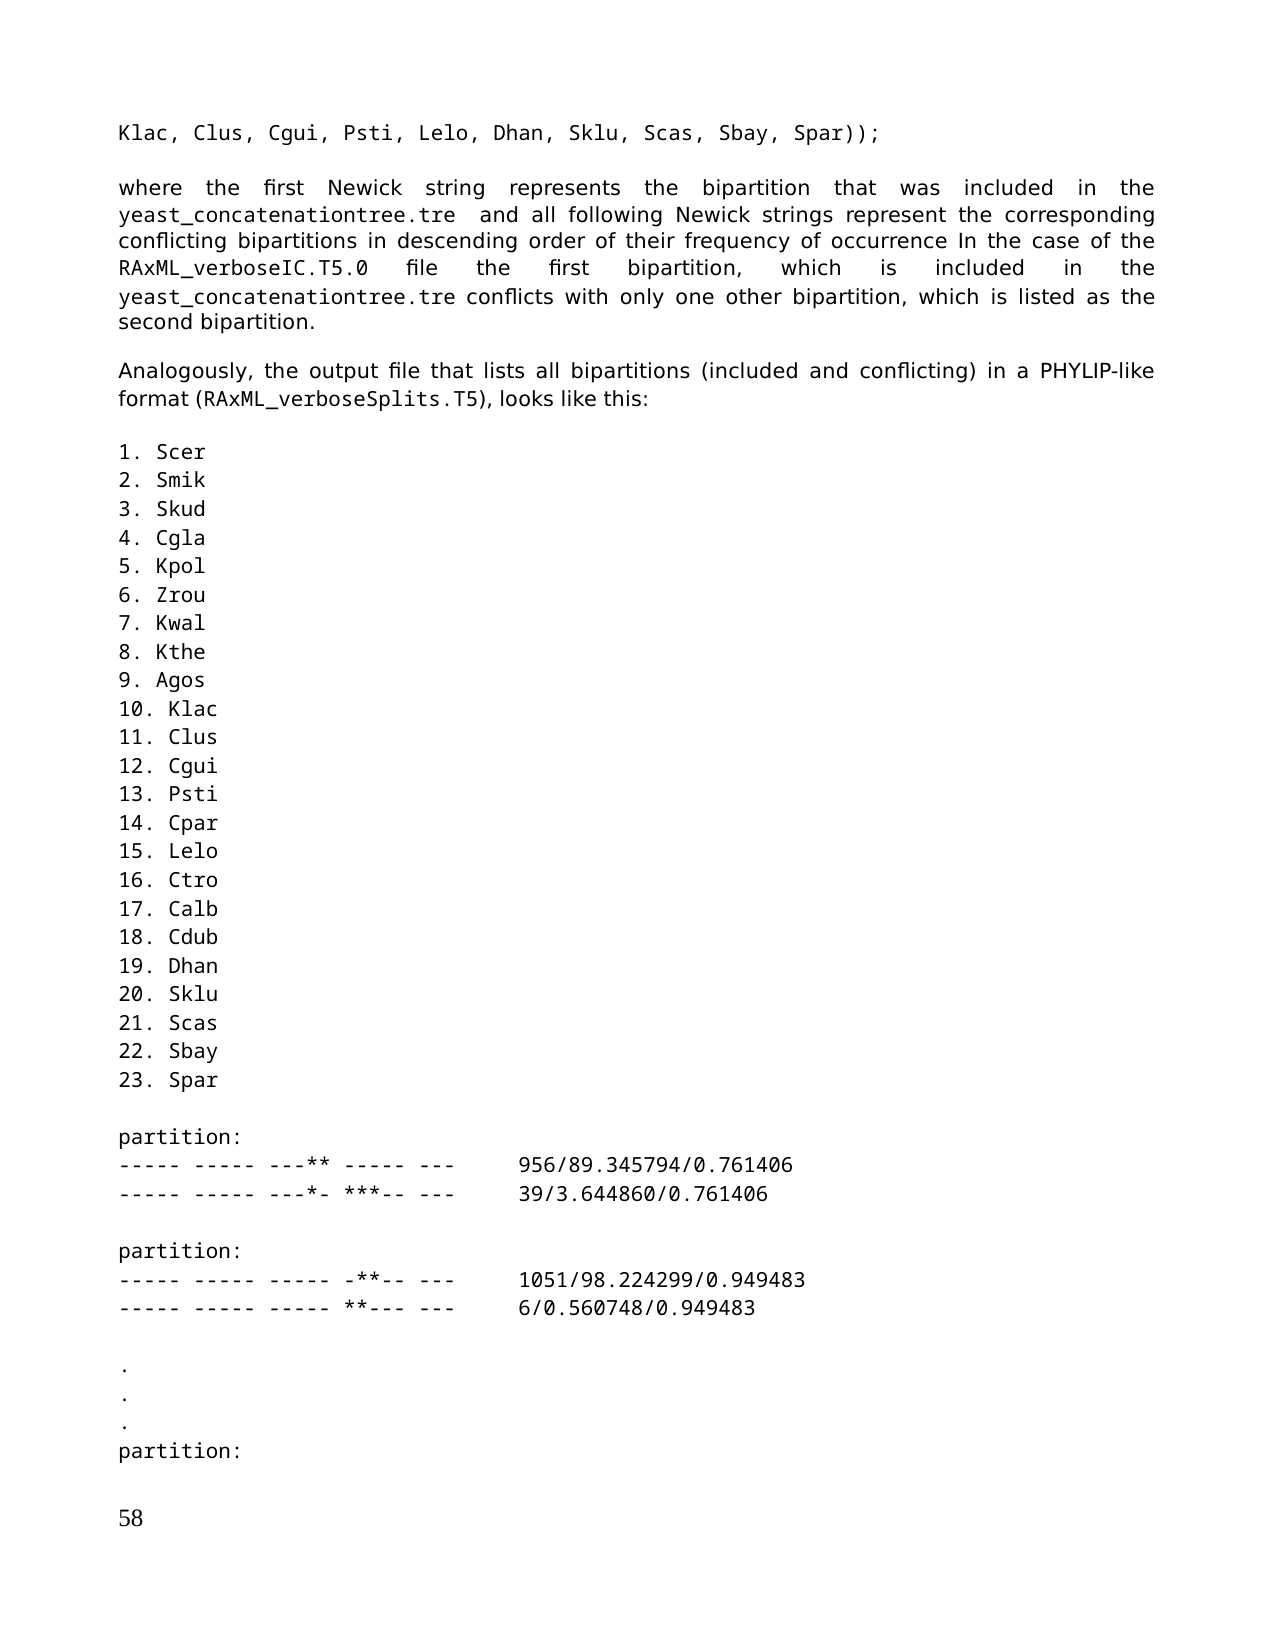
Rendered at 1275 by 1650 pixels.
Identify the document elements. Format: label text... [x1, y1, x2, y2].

text 18. Cdub [118, 922, 1157, 951]
text 23. Spar [118, 1065, 1157, 1093]
text 10. Klac [118, 694, 1157, 722]
text 12. Cgui [118, 751, 1157, 779]
text 17. Calb [118, 893, 1157, 922]
text 8. Kthe [118, 637, 1157, 665]
text where the first Newick string represents the bipartition that was included in the yeast_concatenationtree.tre and all following Newick strings represent the corresponding conflicting bipartitions in descending order of their frequency of occurrence In the case of the RAxML_verboseIC.T5.0 file the first bipartition, which is included in the yeast_concatenationtree.tre conflicts with only one other bipartition, which is listed as the second bipartition. [118, 176, 1157, 335]
text Klac, Clus, Cgui, Psti, Lelo, Dhan, Sklu, Scas, Sbay, Spar)); [118, 118, 1157, 147]
text 14. Cpar [118, 808, 1157, 836]
text Analogously, the output file that lists all bipartitions (included and conflicting) in a PHYLIP-like format (RAxML_verboseSplits.T5), looks like this: [118, 359, 1157, 412]
text 21. Scas [118, 1008, 1157, 1036]
text ----- ----- ----- -**-- --- 1051/98.224299/0.949483 [118, 1264, 1157, 1293]
text ----- ----- ---*- ***-- --- 39/3.644860/0.761406 [118, 1179, 1157, 1207]
text 5. Kpol [118, 551, 1157, 579]
text 11. Clus [118, 722, 1157, 751]
text ----- ----- ---** ----- --- 956/89.345794/0.761406 [118, 1150, 1157, 1179]
text 19. Dhan [118, 951, 1157, 979]
text 2. Smik [118, 465, 1157, 494]
text 16. Ctro [118, 865, 1157, 893]
text 20. Sklu [118, 979, 1157, 1008]
text . [118, 1407, 1157, 1436]
text 1. Scer [118, 437, 1157, 465]
text 13. Psti [118, 779, 1157, 808]
text 6. Zrou [118, 579, 1157, 608]
text partition: [118, 1122, 1157, 1150]
text 4. Cgla [118, 522, 1157, 551]
text partition: [118, 1436, 1157, 1464]
text 7. Kwal [118, 608, 1157, 637]
text partition: [118, 1236, 1157, 1264]
text 9. Agos [118, 665, 1157, 694]
text 3. Skud [118, 494, 1157, 522]
text 15. Lelo [118, 836, 1157, 865]
text . [118, 1350, 1157, 1379]
text 22. Sbay [118, 1036, 1157, 1065]
text ----- ----- ----- **--- --- 6/0.560748/0.949483 [118, 1293, 1157, 1322]
text . [118, 1379, 1157, 1407]
